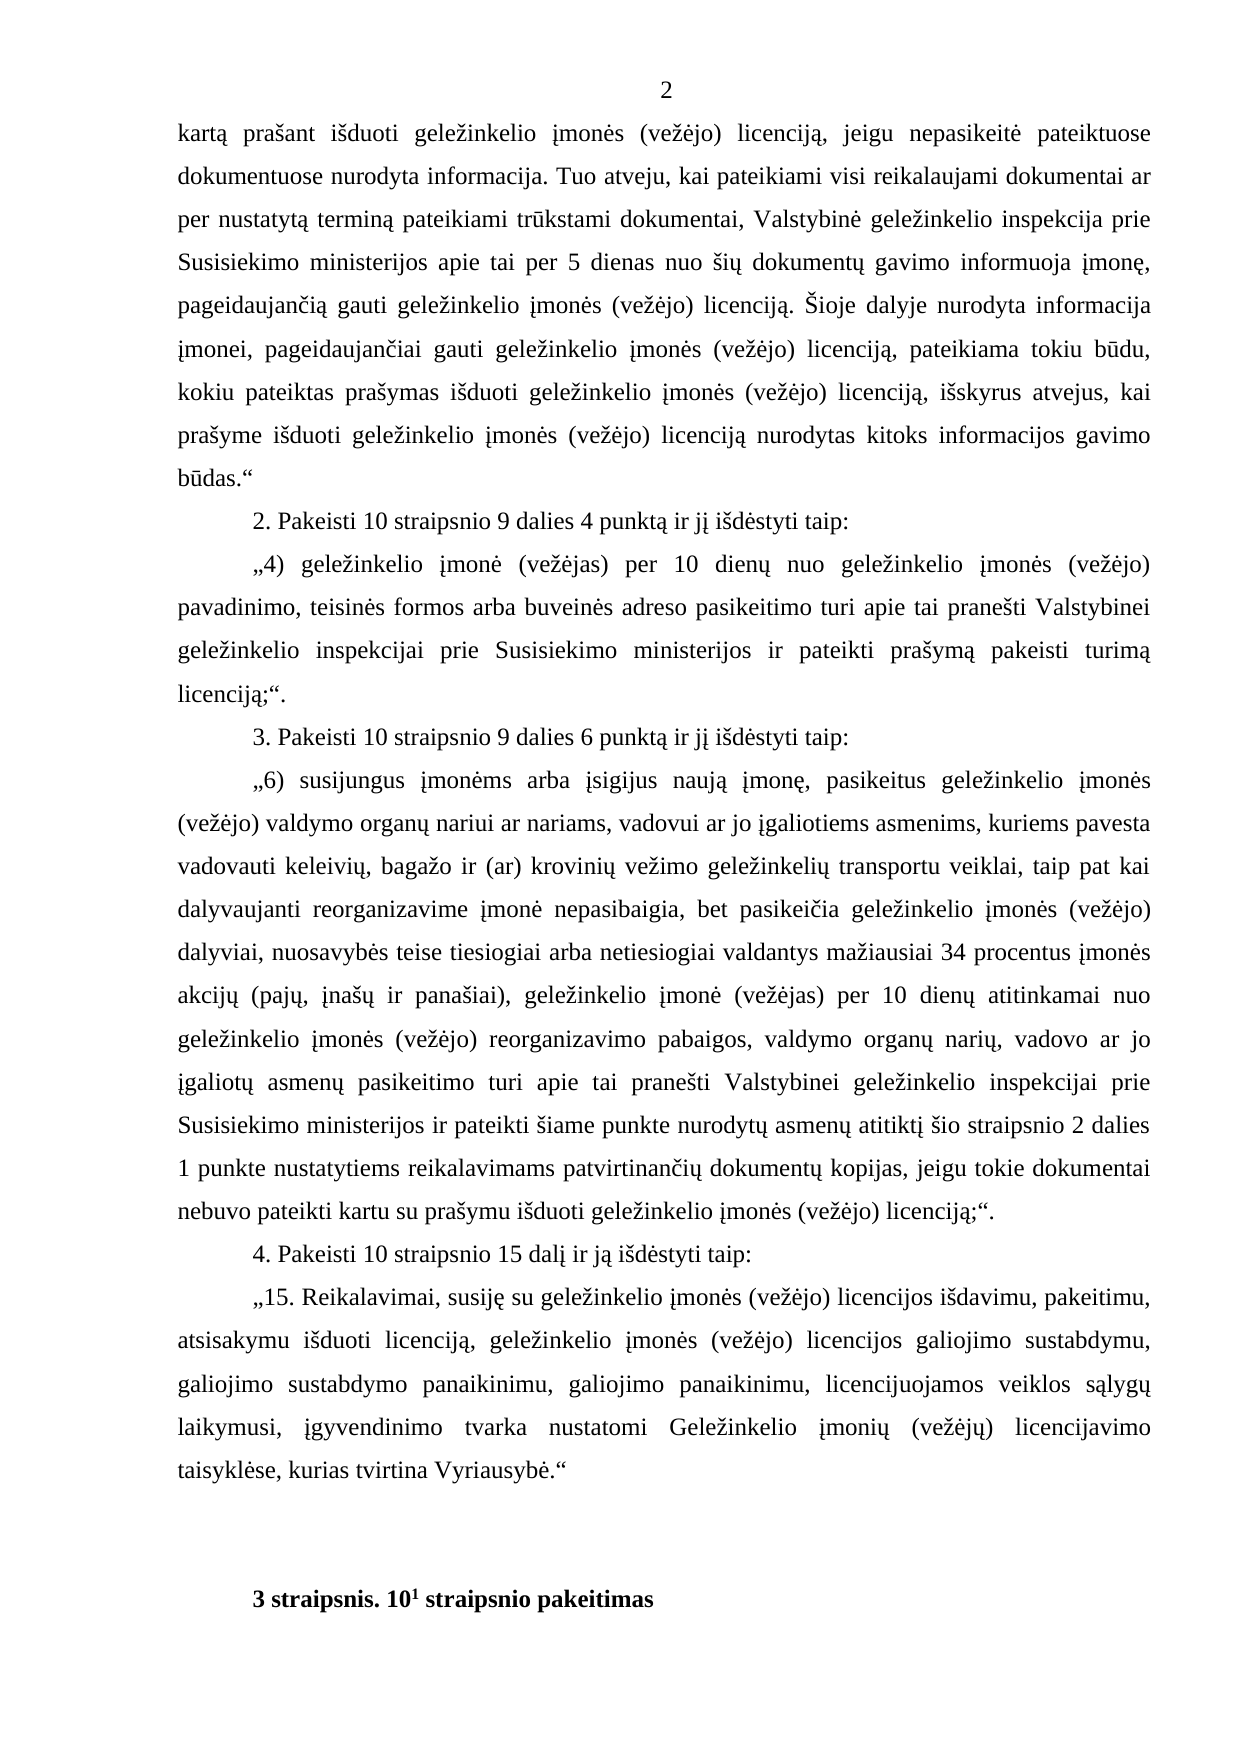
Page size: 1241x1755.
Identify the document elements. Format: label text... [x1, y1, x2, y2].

text kartą prašant išduoti geležinkelio įmonės (vežėjo) licenciją, jeigu nepasikeitė pateiktuose dokumentuose nurodyta informacija. Tuo atveju, kai pateikiami visi reikalaujami dokumentai ar per nustatytą terminą pateikiami trūkstami dokumentai, Valstybinė geležinkelio inspekcija prie Susisiekimo ministerijos apie tai per 5 dienas nuo šių dokumentų gavimo informuoja įmonę, pageidaujančią gauti geležinkelio įmonės (vežėjo) licenciją. Šioje dalyje nurodyta informacija įmonei, pageidaujančiai gauti geležinkelio įmonės (vežėjo) licenciją, pateikiama tokiu būdu, kokiu pateiktas prašymas išduoti geležinkelio įmonės (vežėjo) licenciją, išskyrus atvejus, kai prašyme išduoti geležinkelio įmonės (vežėjo) licenciją nurodytas kitoks informacijos gavimo būdas.“ [177, 118, 1152, 492]
text 2. Pakeisti 10 straipsnio 9 dalies 4 punktą ir jį išdėstyti taip: [177, 506, 1152, 535]
text „6) susijungus įmonėms arba įsigijus naują įmonę, pasikeitus geležinkelio įmonės (vežėjo) valdymo organų nariui ar nariams, vadovui ar jo įgaliotiems asmenims, kuriems pavesta vadovauti keleivių, bagažo ir (ar) krovinių vežimo geležinkelių transportu veiklai, taip pat kai dalyvaujanti reorganizavime įmonė nepasibaigia, bet pasikeičia geležinkelio įmonės (vežėjo) dalyviai, nuosavybės teise tiesiogiai arba netiesiogiai valdantys mažiausiai 34 procentus įmonės akcijų (pajų, įnašų ir panašiai), geležinkelio įmonė (vežėjas) per 10 dienų atitinkamai nuo geležinkelio įmonės (vežėjo) reorganizavimo pabaigos, valdymo organų narių, vadovo ar jo įgaliotų asmenų pasikeitimo turi apie tai pranešti Valstybinei geležinkelio inspekcijai prie Susisiekimo ministerijos ir pateikti šiame punkte nurodytų asmenų atitiktį šio straipsnio 2 dalies 1 punkte nustatytiems reikalavimams patvirtinančių dokumentų kopijas, jeigu tokie dokumentai nebuvo pateikti kartu su prašymu išduoti geležinkelio įmonės (vežėjo) licenciją;“. [177, 765, 1152, 1225]
text 3 straipsnis. 101 straipsnio pakeitimas [177, 1584, 1152, 1613]
text 3. Pakeisti 10 straipsnio 9 dalies 6 punktą ir jį išdėstyti taip: [177, 722, 1152, 751]
text 4. Pakeisti 10 straipsnio 15 dalį ir ją išdėstyti taip: [177, 1239, 1152, 1268]
text „4) geležinkelio įmonė (vežėjas) per 10 dienų nuo geležinkelio įmonės (vežėjo) pavadinimo, teisinės formos arba buveinės adreso pasikeitimo turi apie tai pranešti Valstybinei geležinkelio inspekcijai prie Susisiekimo ministerijos ir pateikti prašymą pakeisti turimą licenciją;“. [177, 549, 1152, 707]
text „15. Reikalavimai, susiję su geležinkelio įmonės (vežėjo) licencijos išdavimu, pakeitimu, atsisakymu išduoti licenciją, geležinkelio įmonės (vežėjo) licencijos galiojimo sustabdymu, galiojimo sustabdymo panaikinimu, galiojimo panaikinimu, licencijuojamos veiklos sąlygų laikymusi, įgyvendinimo tvarka nustatomi Geležinkelio įmonių (vežėjų) licencijavimo taisyklėse, kurias tvirtina Vyriausybė.“ [177, 1282, 1152, 1484]
